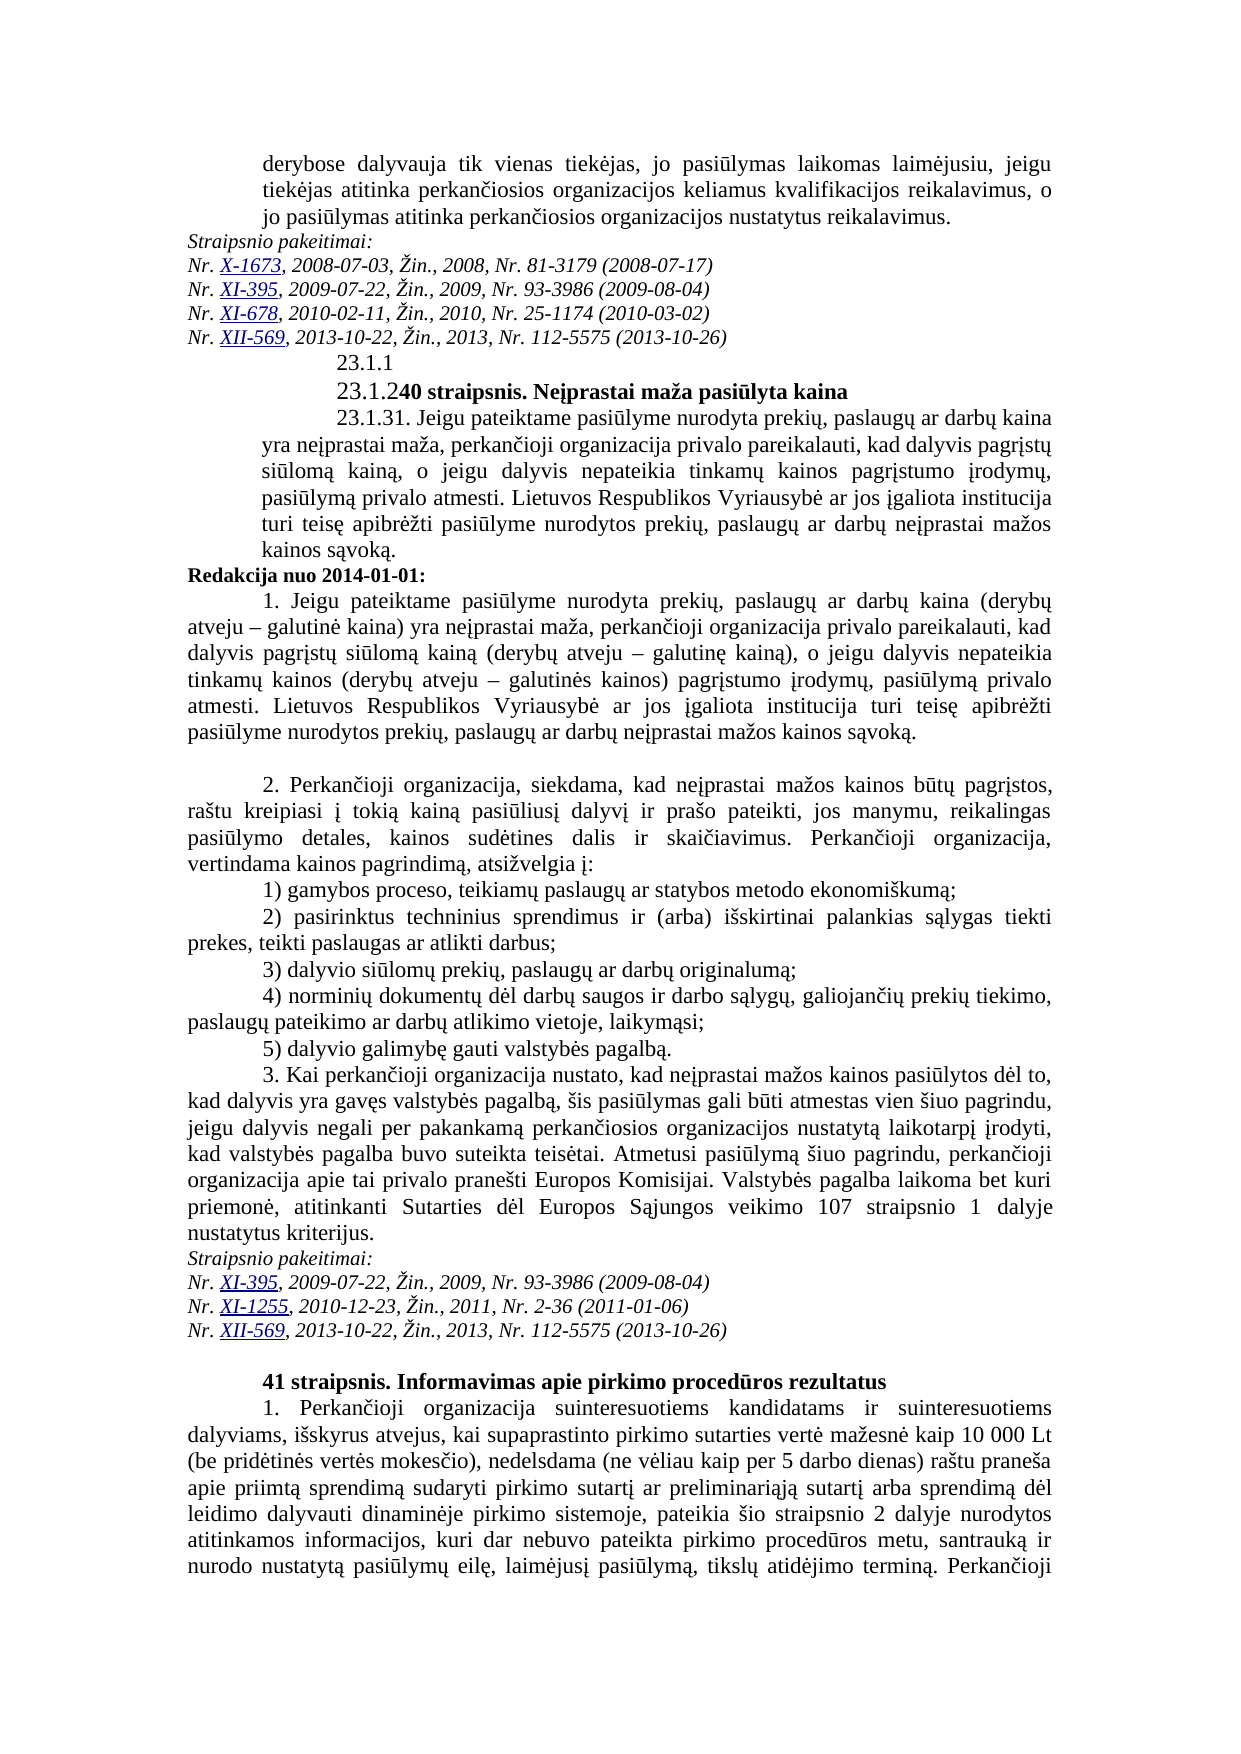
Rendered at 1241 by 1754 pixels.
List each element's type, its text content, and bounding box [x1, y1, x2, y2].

text Nr. XI-1255, 2010-12-23, Žin., 2011, Nr. 2-36 (2011-01-06) [187, 1294, 1053, 1318]
text 1. Perkančioji organizacija suinteresuotiems kandidatams ir suinteresuotiems dalyviams, išskyrus atvejus, kai supaprastinto pirkimo sutarties vertė mažesnė kaip 10 000 Lt (be pridėtinės vertės mokesčio), nedelsdama (ne vėliau kaip per 5 darbo dienas) raštu praneša apie priimtą sprendimą sudaryti pirkimo sutartį ar preliminariąją sutartį arba sprendimą dėl leidimo dalyvauti dinaminėje pirkimo sistemoje, pateikia šio straipsnio 2 dalyje nurodytos atitinkamos informacijos, kuri dar nebuvo pateikta pirkimo procedūros metu, santrauką ir nurodo nustatytą pasiūlymų eilę, laimėjusį pasiūlymą, tikslų atidėjimo terminą. Perkančioji [187, 1394, 1053, 1579]
text Redakcija nuo 2014-01-01: [187, 563, 1053, 587]
text 41 straipsnis. Informavimas apie pirkimo procedūros rezultatus [187, 1368, 1053, 1394]
text 1. Jeigu pateiktame pasiūlyme nurodyta prekių, paslaugų ar darbų kaina (derybų atveju – galutinė kaina) yra neįprastai maža, perkančioji organizacija privalo pareikalauti, kad dalyvis pagrįstų siūlomą kainą (derybų atveju – galutinę kainą), o jeigu dalyvis nepateikia tinkamų kainos (derybų atveju – galutinės kainos) pagrįstumo įrodymų, pasiūlymą privalo atmesti. Lietuvos Respublikos Vyriausybė ar jos įgaliota institucija turi teisę apibrėžti pasiūlyme nurodytos prekių, paslaugų ar darbų neįprastai mažos kainos sąvoką. [187, 587, 1053, 745]
text Nr. XII-569, 2013-10-22, Žin., 2013, Nr. 112-5575 (2013-10-26) [187, 325, 1053, 349]
text 4) norminių dokumentų dėl darbų saugos ir darbo sąlygų, galiojančių prekių tiekimo, paslaugų pateikimo ar darbų atlikimo vietoje, laikymąsi; [187, 982, 1053, 1035]
text 2) pasirinktus techninius sprendimus ir (arba) išskirtinai palankias sąlygas tiekti prekes, teikti paslaugas ar atlikti darbus; [187, 903, 1053, 956]
text Nr. XI-395, 2009-07-22, Žin., 2009, Nr. 93-3986 (2009-08-04) [187, 277, 1053, 301]
text Straipsnio pakeitimai: [187, 1246, 1053, 1269]
subtitle derybose dalyvauja tik vienas tiekėjas, jo pasiūlymas laikomas laimėjusiu, jeigu tiekėjas atitinka perkančiosios organizacijos keliamus kvalifikacijos reikalavimus, o jo pasiūlymas atitinka perkančiosios organizacijos nustatytus reikalavimus. [187, 150, 1053, 229]
text Nr. XI-395, 2009-07-22, Žin., 2009, Nr. 93-3986 (2009-08-04) [187, 1269, 1053, 1294]
text 2. Perkančioji organizacija, siekdama, kad neįprastai mažos kainos būtų pagrįstos, raštu kreipiasi į tokią kainą pasiūliusį dalyvį ir prašo pateikti, jos manymu, reikalingas pasiūlymo detales, kainos sudėtines dalis ir skaičiavimus. Perkančioji organizacija, vertindama kainos pagrindimą, atsižvelgia į: [187, 771, 1053, 877]
subtitle 1. Jeigu pateiktame pasiūlyme nurodyta prekių, paslaugų ar darbų kaina yra neįprastai maža, perkančioji organizacija privalo pareikalauti, kad dalyvis pagrįstų siūlomą kainą, o jeigu dalyvis nepateikia tinkamų kainos pagrįstumo įrodymų, pasiūlymą privalo atmesti. Lietuvos Respublikos Vyriausybė ar jos įgaliota institucija turi teisę apibrėžti pasiūlyme nurodytos prekių, paslaugų ar darbų neįprastai mažos kainos sąvoką. [187, 404, 1053, 563]
text 3. Kai perkančioji organizacija nustato, kad neįprastai mažos kainos pasiūlytos dėl to, kad dalyvis yra gavęs valstybės pagalbą, šis pasiūlymas gali būti atmestas vien šiuo pagrindu, jeigu dalyvis negali per pakankamą perkančiosios organizacijos nustatytą laikotarpį įrodyti, kad valstybės pagalba buvo suteikta teisėtai. Atmetusi pasiūlymą šiuo pagrindu, perkančioji organizacija apie tai privalo pranešti Europos Komisijai. Valstybės pagalba laikoma bet kuri priemonė, atitinkanti Sutarties dėl Europos Sąjungos veikimo 107 straipsnio 1 dalyje nustatytus kriterijus. [187, 1061, 1053, 1246]
subtitle 40 straipsnis. Neįprastai maža pasiūlyta kaina [187, 376, 1053, 404]
text Nr. XII-569, 2013-10-22, Žin., 2013, Nr. 112-5575 (2013-10-26) [187, 1318, 1053, 1342]
text 1) gamybos proceso, teikiamų paslaugų ar statybos metodo ekonomiškumą; [187, 877, 1053, 903]
text Straipsnio pakeitimai: [187, 229, 1053, 253]
text Nr. XI-678, 2010-02-11, Žin., 2010, Nr. 25-1174 (2010-03-02) [187, 301, 1053, 325]
text 3) dalyvio siūlomų prekių, paslaugų ar darbų originalumą; [187, 956, 1053, 982]
text 5) dalyvio galimybę gauti valstybės pagalbą. [187, 1035, 1053, 1061]
text Nr. X-1673, 2008-07-03, Žin., 2008, Nr. 81-3179 (2008-07-17) [187, 253, 1053, 277]
